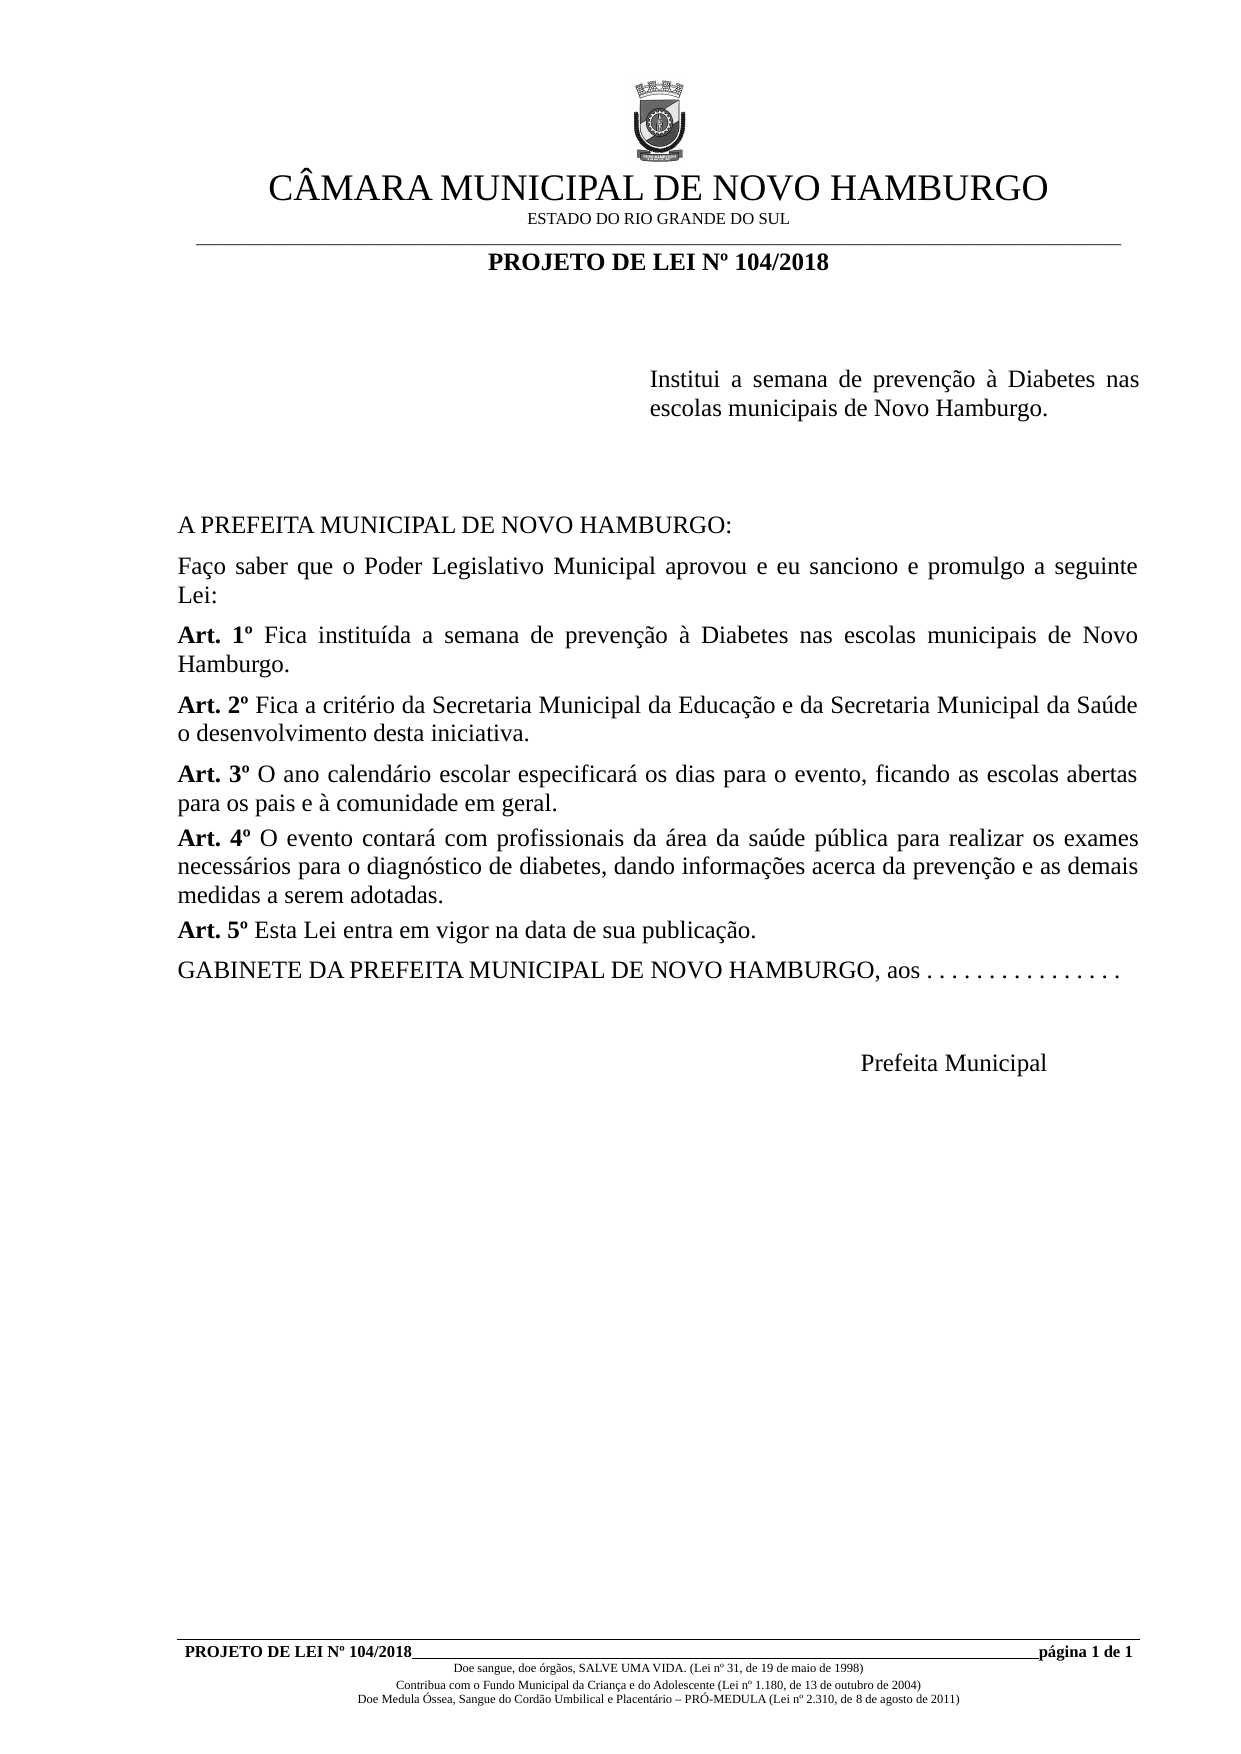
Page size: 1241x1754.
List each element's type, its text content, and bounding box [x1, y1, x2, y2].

text Art. 3º O ano calendário escolar especificará os dias para o evento, ficando as escolas abertas para os pais e à comunidade em geral. [177, 759, 1140, 817]
text Art. 1º Fica instituída a semana de prevenção à Diabetes nas escolas municipais de Novo Hamburgo. [177, 620, 1140, 678]
text Art. 2º Fica a critério da Secretaria Municipal da Educação e da Secretaria Municipal da Saúde o desenvolvimento desta iniciativa. [177, 690, 1140, 747]
text A PREFEITA MUNICIPAL DE NOVO HAMBURGO: [177, 510, 1140, 539]
text Art. 5º Esta Lei entra em vigor na data de sua publicação. [177, 915, 1140, 943]
text GABINETE DA PREFEITA MUNICIPAL DE NOVO HAMBURGO, aos . . . . . . . . . . . . . . . . [177, 955, 1140, 984]
text Art. 4º O evento contará com profissionais da área da saúde pública para realizar os exames necessários para o diagnóstico de diabetes, dando informações acerca da prevenção e as demais medidas a serem adotadas. [177, 823, 1140, 909]
text PROJETO DE LEI Nº 104/2018 [177, 247, 1140, 276]
text Prefeita Municipal [768, 1048, 1140, 1076]
text Faço saber que o Poder Legislativo Municipal aprovou e eu sanciono e promulgo a seguinte Lei: [177, 551, 1140, 608]
text Institui a semana de prevenção à Diabetes nas escolas municipais de Novo Hamburgo. [649, 364, 1140, 422]
